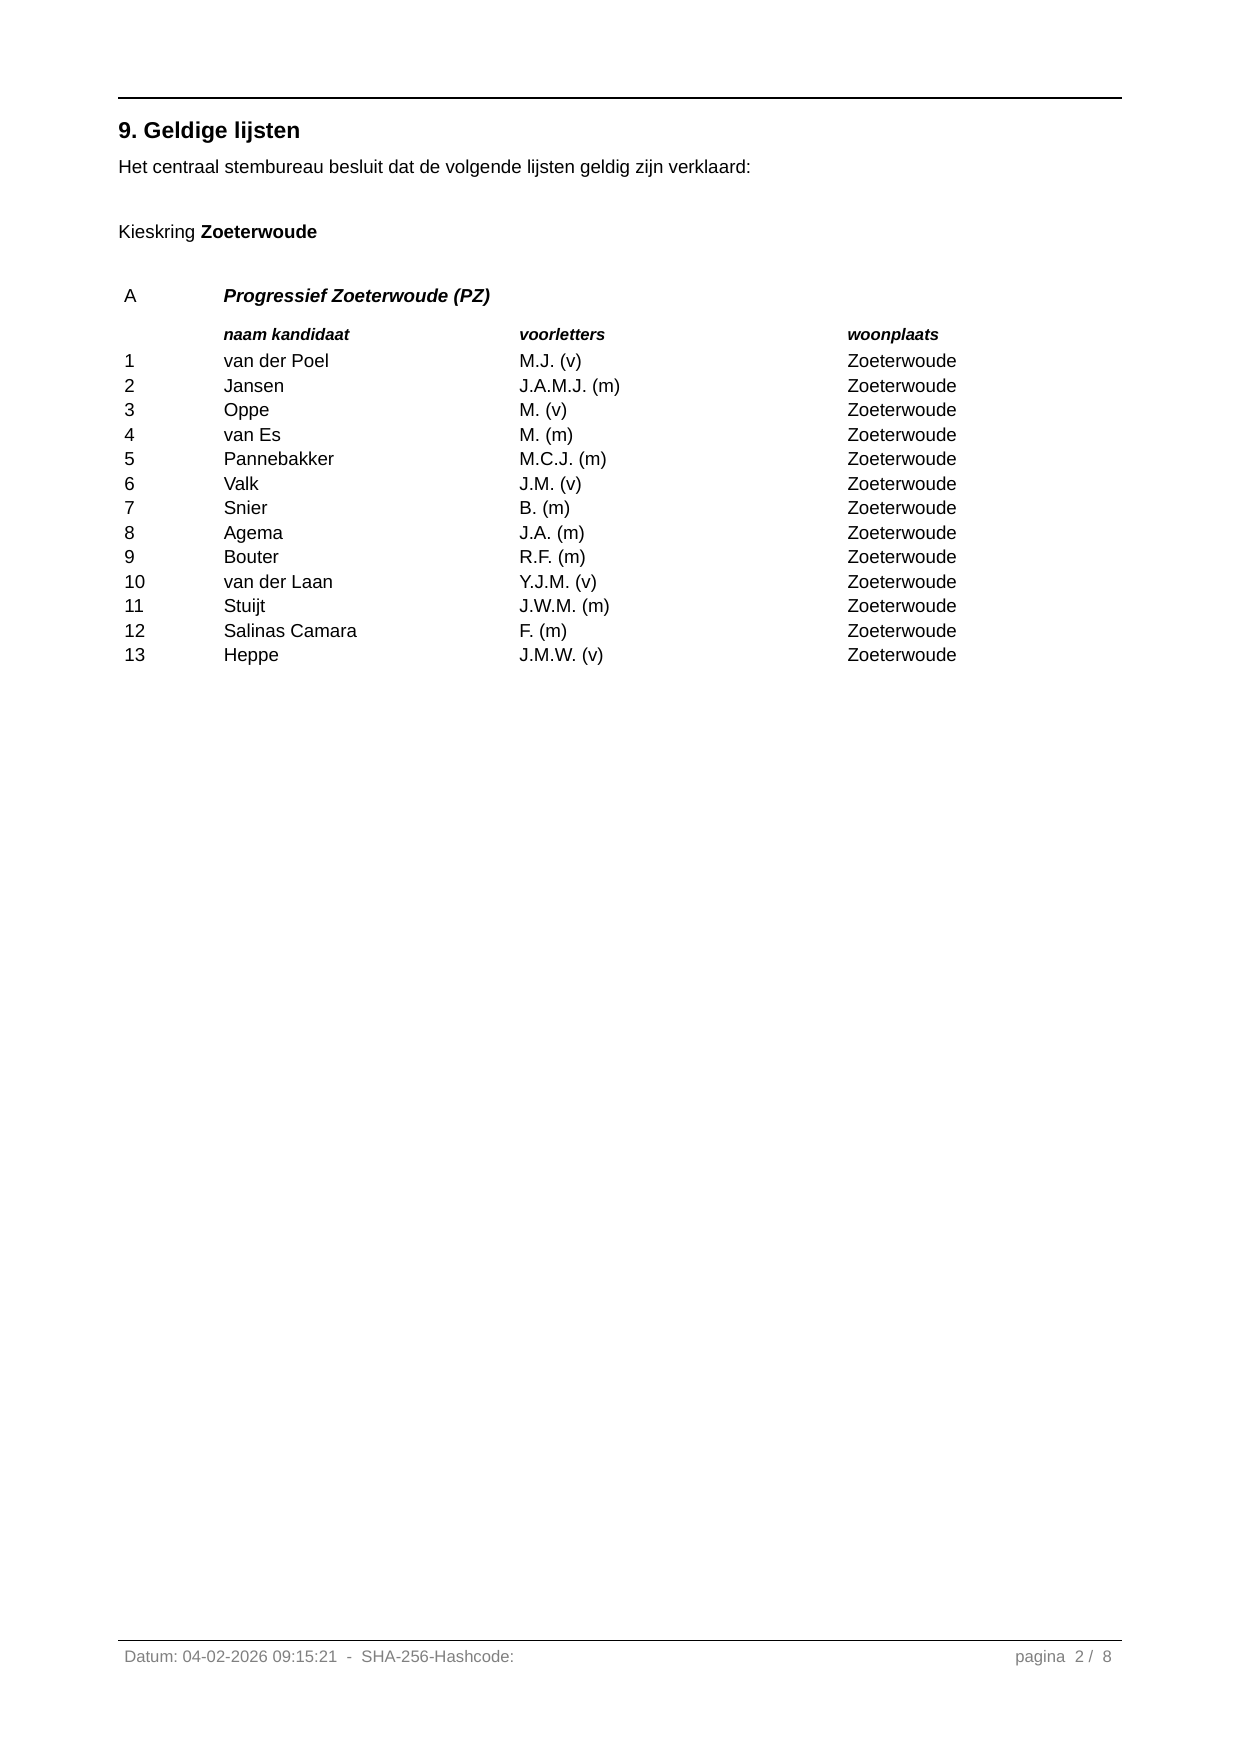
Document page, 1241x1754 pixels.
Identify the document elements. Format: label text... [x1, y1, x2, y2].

table_cell 10 [118, 571, 218, 595]
table_cell 2 [118, 375, 218, 399]
table_cell 13 [118, 644, 218, 668]
table_cell Snier [218, 497, 519, 522]
table_cell 3 [118, 399, 218, 424]
table_cell 6 [118, 473, 218, 497]
table_cell Pannebakker [218, 448, 519, 473]
table_header [519, 279, 847, 319]
table_cell [118, 319, 218, 350]
table_cell Zoeterwoude [847, 350, 1122, 375]
table_cell 9 [118, 546, 218, 571]
table_cell B. (m) [519, 497, 847, 522]
table_cell Oppe [218, 399, 519, 424]
table_header A [118, 279, 218, 319]
table_cell van der Laan [218, 571, 519, 595]
table_cell Zoeterwoude [847, 522, 1122, 546]
table_cell Y.J.M. (v) [519, 571, 847, 595]
table_cell Zoeterwoude [847, 571, 1122, 595]
table_cell Zoeterwoude [847, 620, 1122, 644]
table_cell 8 [118, 522, 218, 546]
table_cell M. (m) [519, 424, 847, 448]
table_cell Zoeterwoude [847, 644, 1122, 668]
table_cell 4 [118, 424, 218, 448]
table_header Progressief Zoeterwoude (PZ) [218, 279, 519, 319]
text Kieskring Zoeterwoude [118, 221, 1122, 242]
table_cell J.M. (v) [519, 473, 847, 497]
table_cell voorletters [519, 319, 847, 350]
table_header [847, 279, 1122, 319]
table_cell Agema [218, 522, 519, 546]
table_cell Zoeterwoude [847, 448, 1122, 473]
table_cell Zoeterwoude [847, 546, 1122, 571]
table_cell J.M.W. (v) [519, 644, 847, 668]
table_cell M. (v) [519, 399, 847, 424]
table_cell Salinas Camara [218, 620, 519, 644]
table_cell 11 [118, 595, 218, 619]
table_cell M.J. (v) [519, 350, 847, 375]
table_cell M.C.J. (m) [519, 448, 847, 473]
table_cell R.F. (m) [519, 546, 847, 571]
table_cell Stuijt [218, 595, 519, 619]
table_cell woonplaats [847, 319, 1122, 350]
table_cell Jansen [218, 375, 519, 399]
table_cell F. (m) [519, 620, 847, 644]
table_cell van der Poel [218, 350, 519, 375]
table_cell Heppe [218, 644, 519, 668]
table_cell Bouter [218, 546, 519, 571]
table_cell 1 [118, 350, 218, 375]
table_cell Zoeterwoude [847, 424, 1122, 448]
table_cell Zoeterwoude [847, 497, 1122, 522]
subtitle 9. Geldige lijsten [118, 117, 1122, 143]
table_cell van Es [218, 424, 519, 448]
table_cell J.A.M.J. (m) [519, 375, 847, 399]
table_cell Valk [218, 473, 519, 497]
table_cell naam kandidaat [218, 319, 519, 350]
table_cell J.A. (m) [519, 522, 847, 546]
table_cell 7 [118, 497, 218, 522]
table_cell 12 [118, 620, 218, 644]
table_cell Zoeterwoude [847, 473, 1122, 497]
table_cell 5 [118, 448, 218, 473]
table_cell Zoeterwoude [847, 595, 1122, 619]
table_cell J.W.M. (m) [519, 595, 847, 619]
text Het centraal stembureau besluit dat de volgende lijsten geldig zijn verklaard: [118, 156, 1122, 178]
table_cell Zoeterwoude [847, 375, 1122, 399]
table_cell Zoeterwoude [847, 399, 1122, 424]
